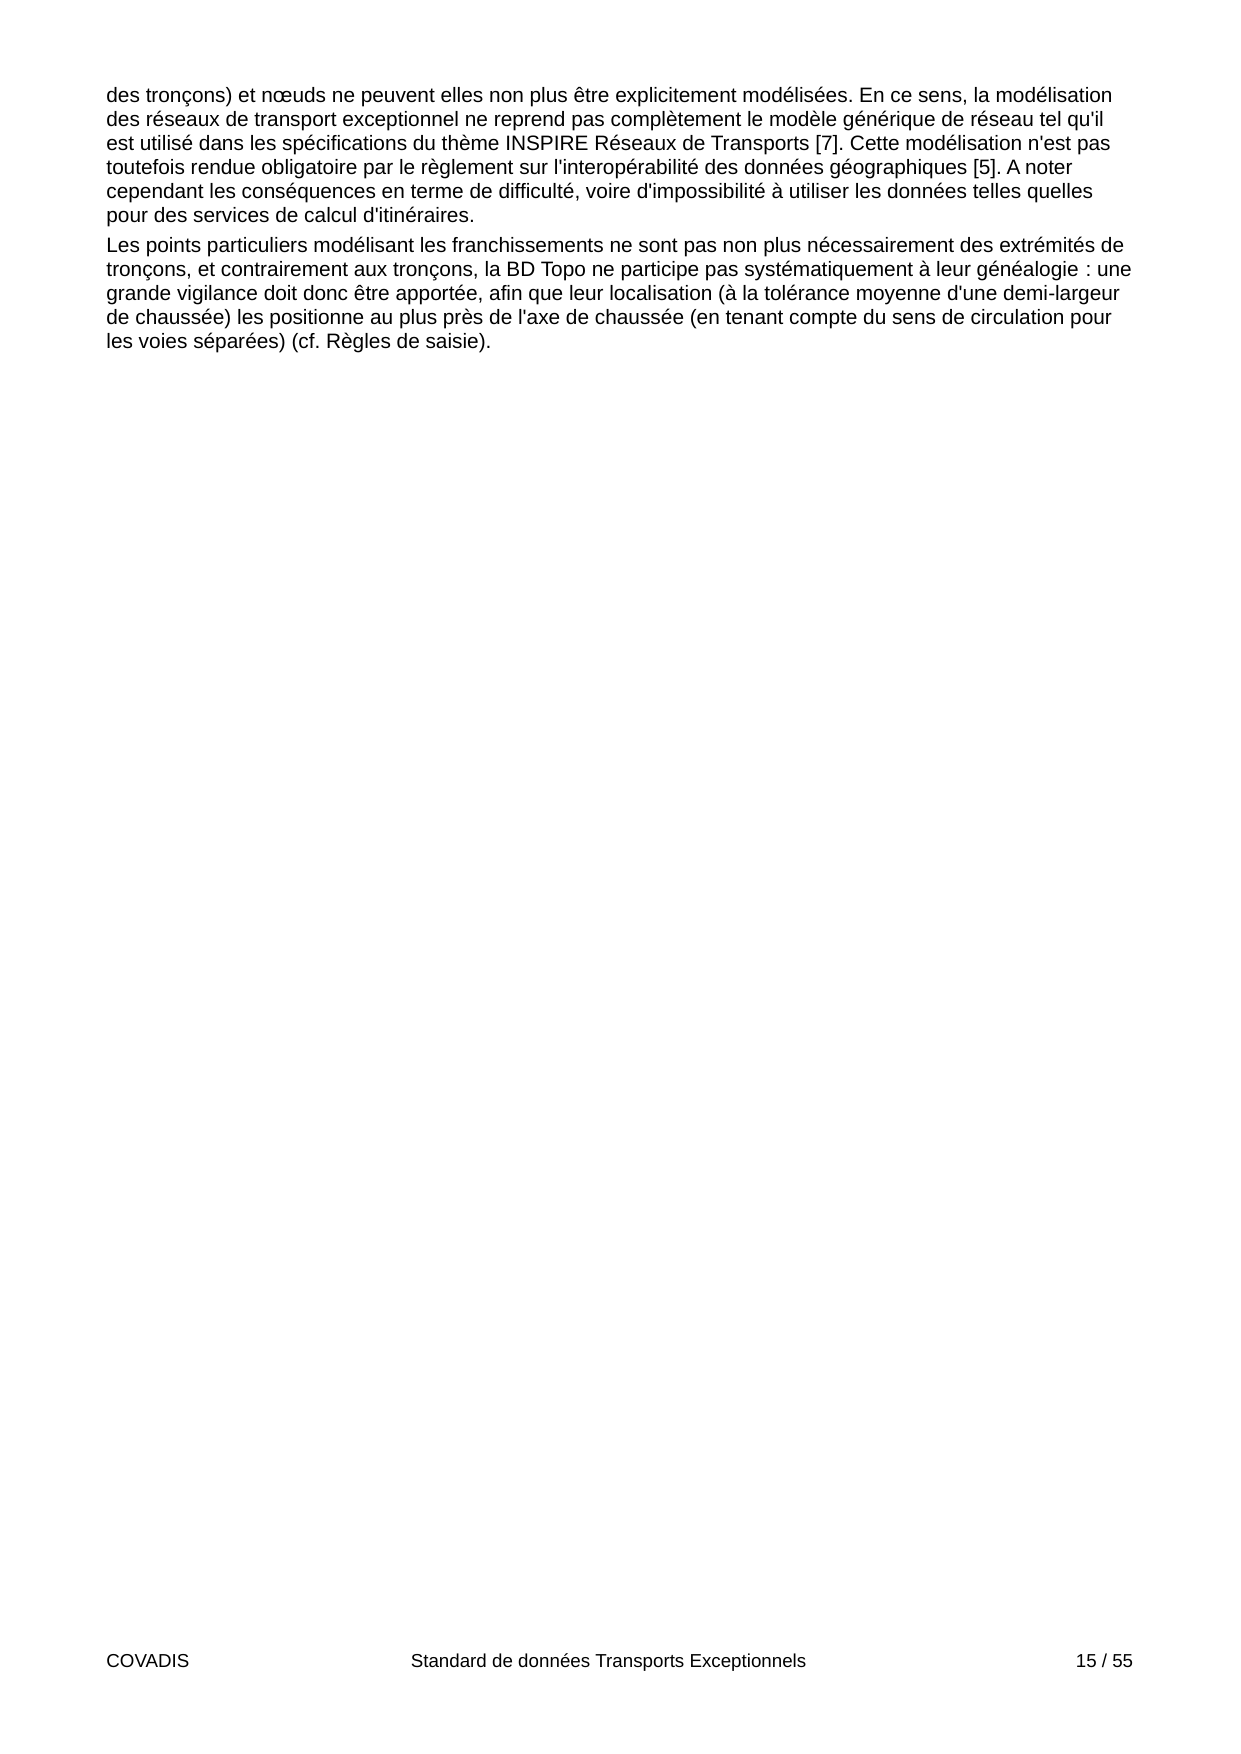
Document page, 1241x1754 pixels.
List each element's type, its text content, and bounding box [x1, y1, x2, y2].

text Les points particuliers modélisant les franchissements ne sont pas non plus nécessairement des extrémités de tronçons, et contrairement aux tronçons, la BD Topo ne participe pas systématiquement à leur généalogie : une grande vigilance doit donc être apportée, afin que leur localisation (à la tolérance moyenne d'une demi-largeur de chaussée) les positionne au plus près de l'axe de chaussée (en tenant compte du sens de circulation pour les voies séparées) (cf. Règles de saisie). [106, 233, 1134, 353]
text des tronçons) et nœuds ne peuvent elles non plus être explicitement modélisées. En ce sens, la modélisation des réseaux de transport exceptionnel ne reprend pas complètement le modèle générique de réseau tel qu'il est utilisé dans les spécifications du thème INSPIRE Réseaux de Transports [7]. Cette modélisation n'est pas toutefois rendue obligatoire par le règlement sur l'interopérabilité des données géographiques [5]. A noter cependant les conséquences en terme de difficulté, voire d'impossibilité à utiliser les données telles quelles pour des services de calcul d'itinéraires. [106, 83, 1134, 226]
